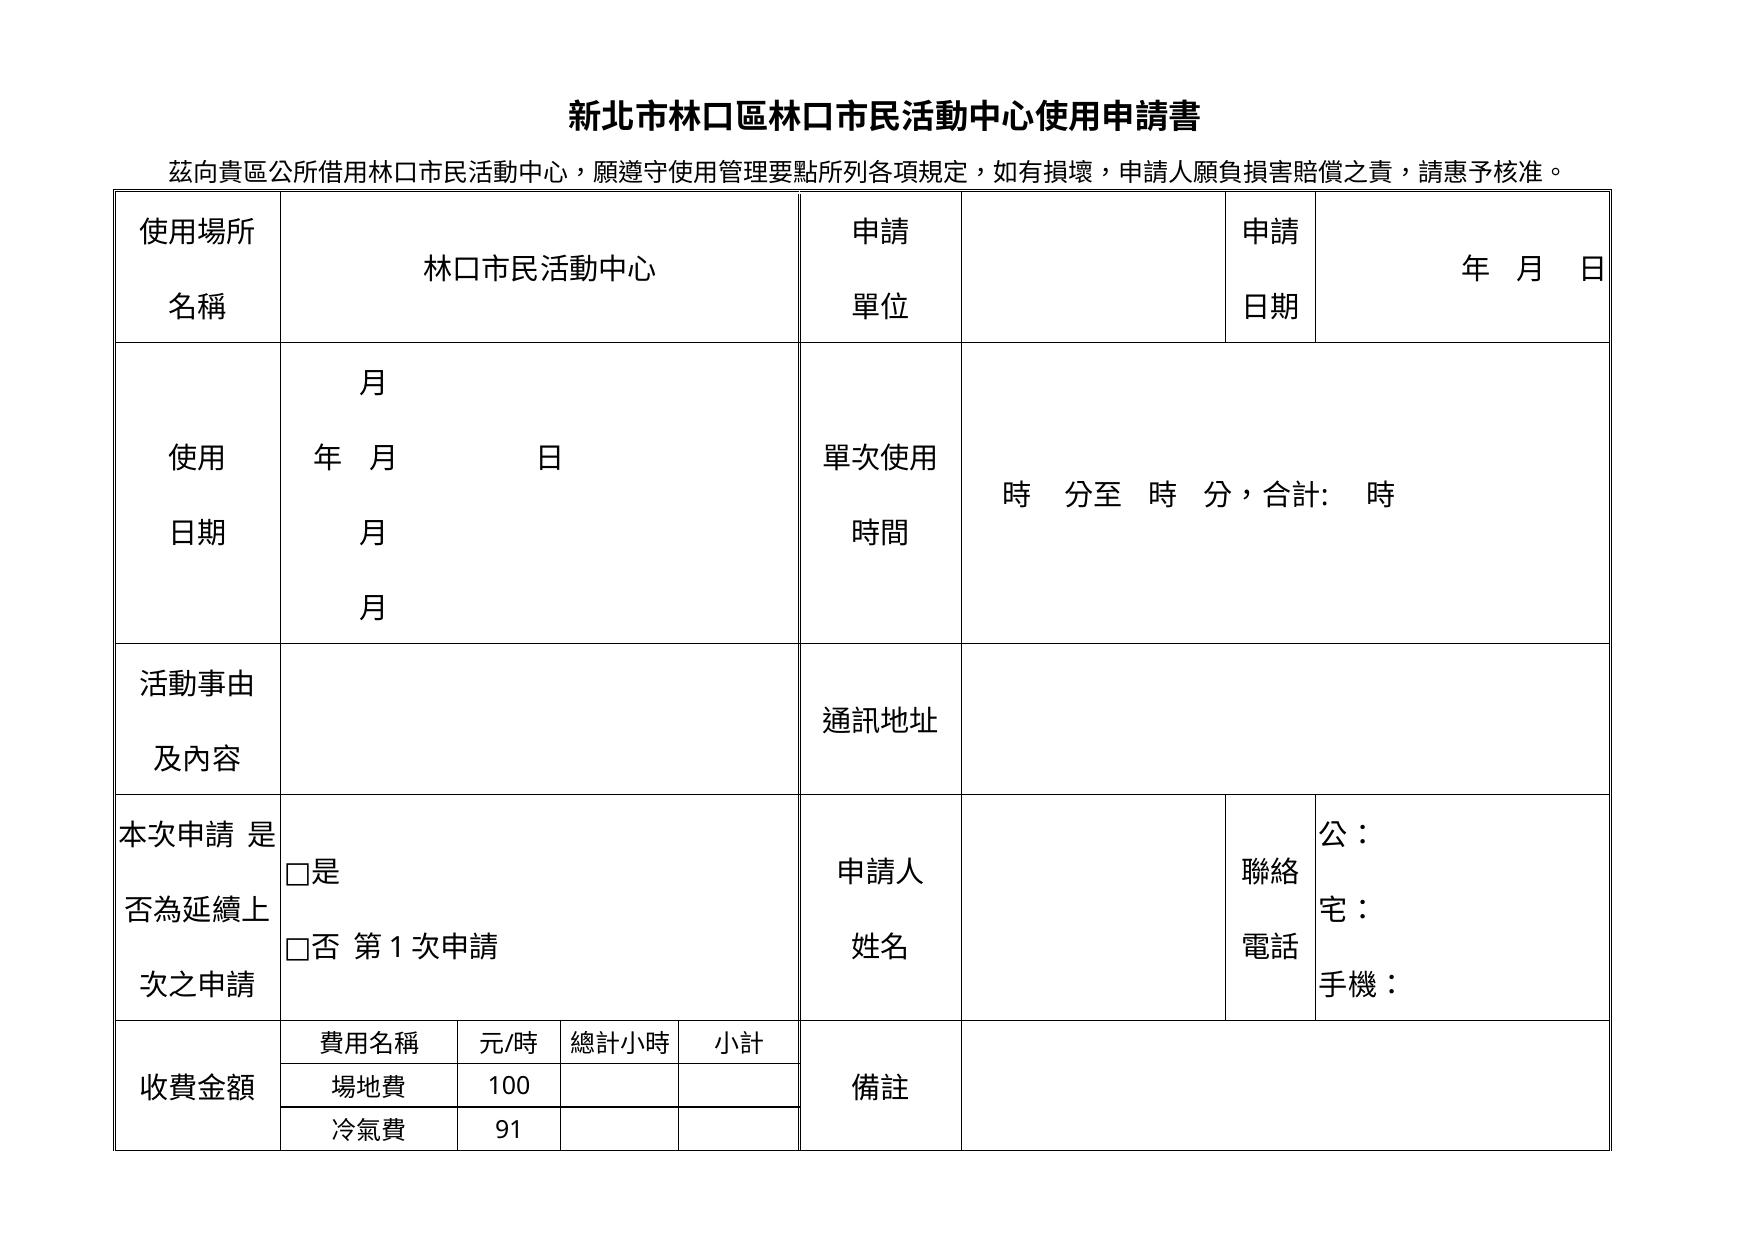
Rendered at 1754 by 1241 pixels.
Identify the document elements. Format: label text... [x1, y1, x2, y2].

table_cell 100 [458, 1064, 560, 1106]
table_cell 使用 日期 [116, 343, 280, 643]
table_header 申請 日期 [1226, 192, 1315, 342]
table_header 林口市民活動中心 [281, 192, 799, 342]
table_cell □是 □否 第1次申請 [281, 795, 798, 1020]
table_header 使用場所 名稱 [116, 192, 280, 342]
table_cell 元/時 [458, 1021, 560, 1063]
table_cell 備註 [801, 1021, 961, 1150]
table_cell [962, 644, 1609, 794]
table_cell [962, 1021, 1609, 1150]
table_cell 本次申請 是否為延續上次之申請 [116, 795, 280, 1020]
table_cell [561, 1108, 678, 1150]
table_cell 通訊地址 [801, 644, 961, 794]
table_cell 冷氣費 [281, 1108, 457, 1150]
table_cell [679, 1064, 798, 1106]
table_cell 91 [458, 1108, 560, 1150]
table_cell 時 分至 時 分，合計: 時 [962, 343, 1609, 643]
text 新北市林口區林口市民活動中心使用申請書 [118, 76, 1606, 151]
table_header [962, 192, 1225, 342]
table_header 申請 單位 [799, 192, 961, 342]
table_cell 費用名稱 [281, 1021, 457, 1063]
table_cell 聯絡 電話 [1226, 795, 1315, 1020]
table_cell [962, 795, 1225, 1020]
table_cell 收費金額 [116, 1021, 280, 1150]
table_cell 小計 [679, 1021, 798, 1063]
table_cell 申請人 姓名 [801, 795, 961, 1020]
table_cell 活動事由 及內容 [116, 644, 280, 794]
table_cell [281, 644, 798, 794]
table_cell [679, 1108, 798, 1150]
text 茲向貴區公所借用林口市民活動中心，願遵守使用管理要點所列各項規定，如有損壞，申請人願負損害賠償之責，請惠予核准。 [131, 151, 1606, 189]
table_cell [561, 1064, 678, 1106]
table_cell 月 年 月 日 月 月 [281, 343, 798, 643]
table_cell 總計小時 [561, 1021, 678, 1063]
table_cell 單次使用 時間 [801, 343, 961, 643]
table_cell 公： 宅： 手機： [1316, 795, 1609, 1020]
table_header 年 月 日 [1316, 192, 1609, 342]
table_cell 場地費 [281, 1064, 457, 1106]
